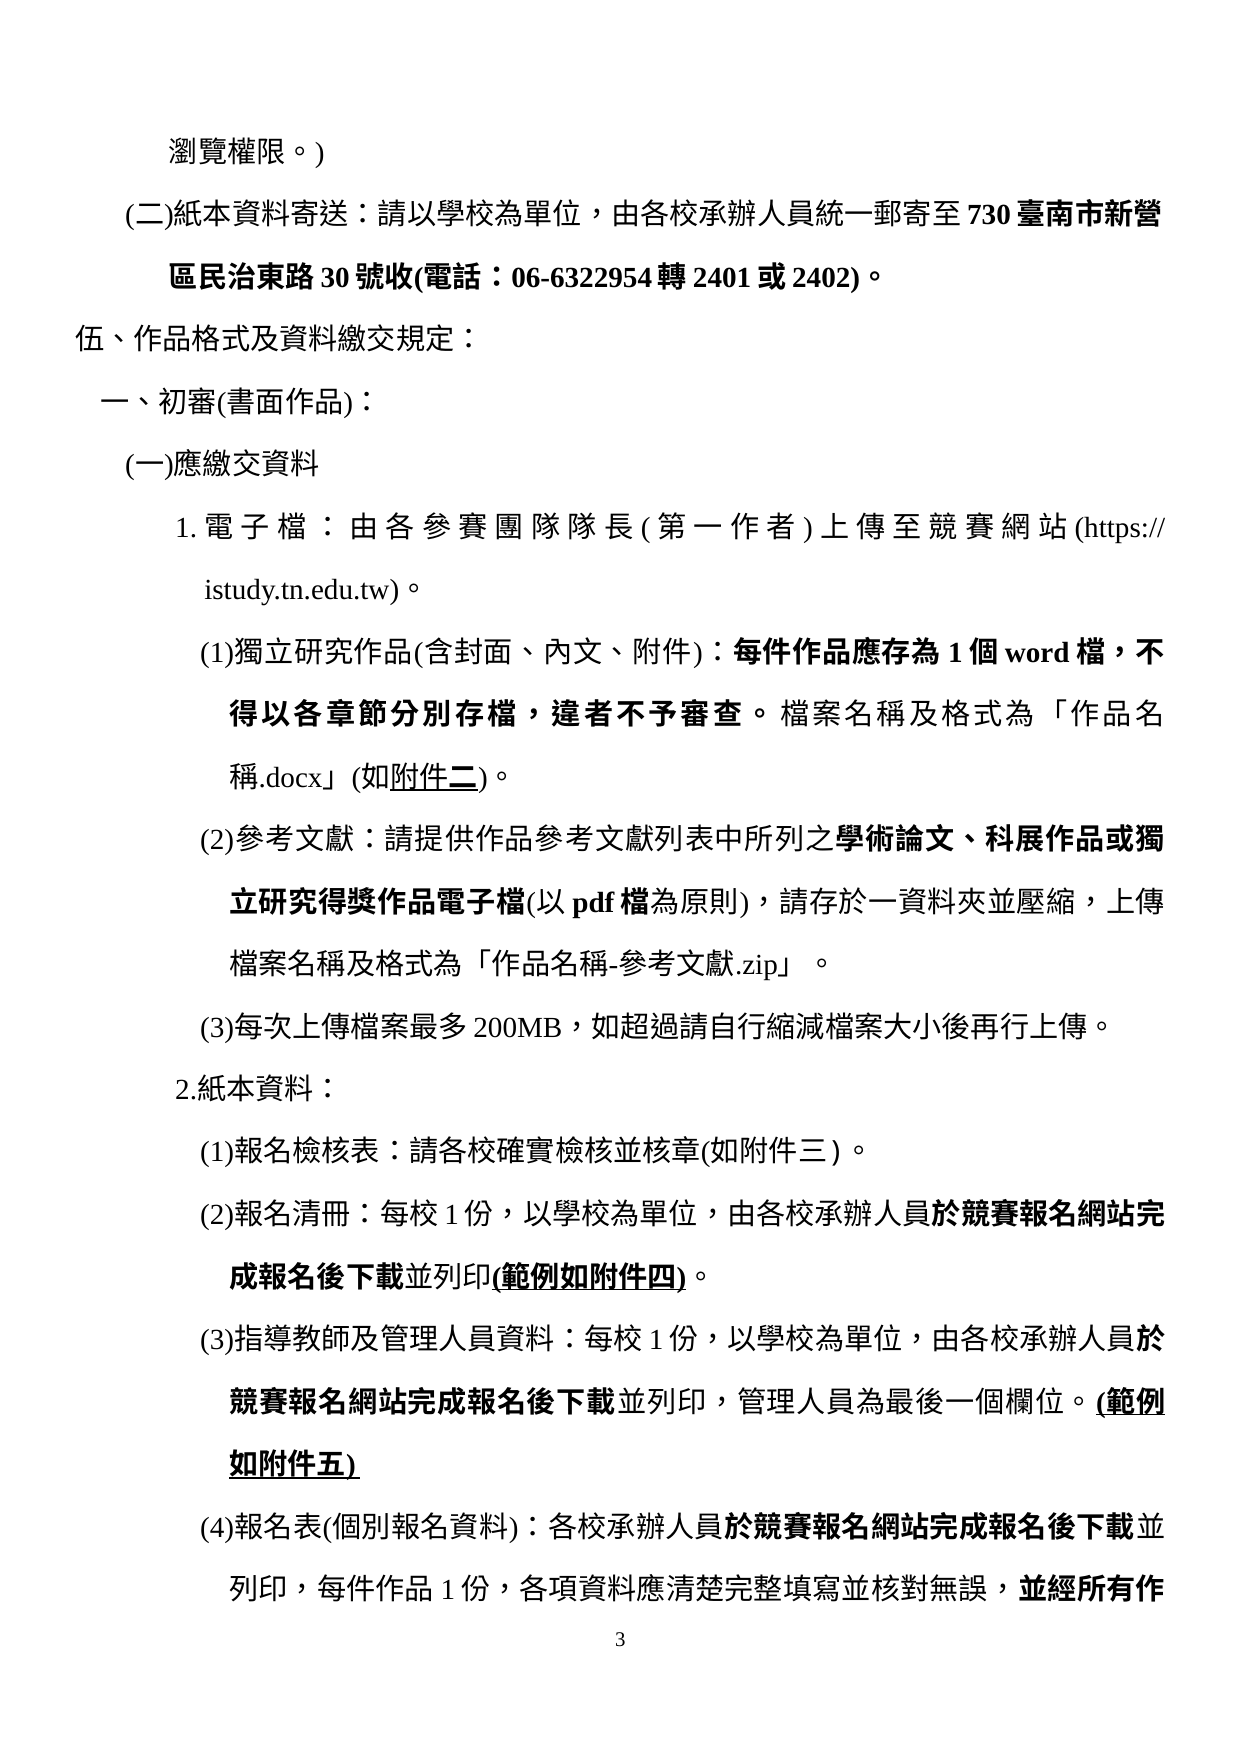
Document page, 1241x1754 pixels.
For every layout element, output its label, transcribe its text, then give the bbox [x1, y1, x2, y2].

text 一、初審(書面作品)： [100, 358, 1165, 420]
text (1)獨立研究作品(含封面、內文、附件)：每件作品應存為1個word檔，不得以各章節分別存檔，違者不予審查。檔案名稱及格式為「作品名稱.docx」(如附件二)。 [200, 608, 1165, 795]
text (4)報名表(個別報名資料)：各校承辦人員於競賽報名網站完成報名後下載並列印，每件作品1份，各項資料應清楚完整填寫並核對無誤，並經所有作 [200, 1483, 1165, 1608]
text (二)紙本資料寄送：請以學校為單位，由各校承辦人員統一郵寄至730臺南市新營區民治東路30號收(電話：06-6322954轉2401或2402)。 [125, 170, 1165, 295]
text (2)參考文獻：請提供作品參考文獻列表中所列之學術論文、科展作品或獨立研究得獎作品電子檔(以pdf檔為原則)，請存於一資料夾並壓縮，上傳檔案名稱及格式為「作品名稱-參考文獻.zip」。 [200, 795, 1165, 983]
text (3)指導教師及管理人員資料：每校1份，以學校為單位，由各校承辦人員於競賽報名網站完成報名後下載並列印，管理人員為最後一個欄位。(範例如附件五) [200, 1295, 1165, 1483]
text (1)報名檢核表：請各校確實檢核並核章(如附件三)。 [200, 1108, 1165, 1170]
text (3)每次上傳檔案最多200MB，如超過請自行縮減檔案大小後再行上傳。 [200, 983, 1165, 1045]
text 瀏覽權限。) [125, 108, 1165, 170]
text 伍、作品格式及資料繳交規定： [75, 295, 1165, 358]
text (2)報名清冊：每校1份，以學校為單位，由各校承辦人員於競賽報名網站完成報名後下載並列印(範例如附件四)。 [200, 1170, 1165, 1295]
text 1.電子檔：由各參賽團隊隊長(第一作者)上傳至競賽網站(https://istudy.tn.edu.tw)。 [175, 483, 1165, 608]
text 2.紙本資料： [175, 1045, 1165, 1108]
text (一)應繳交資料 [125, 420, 1165, 483]
